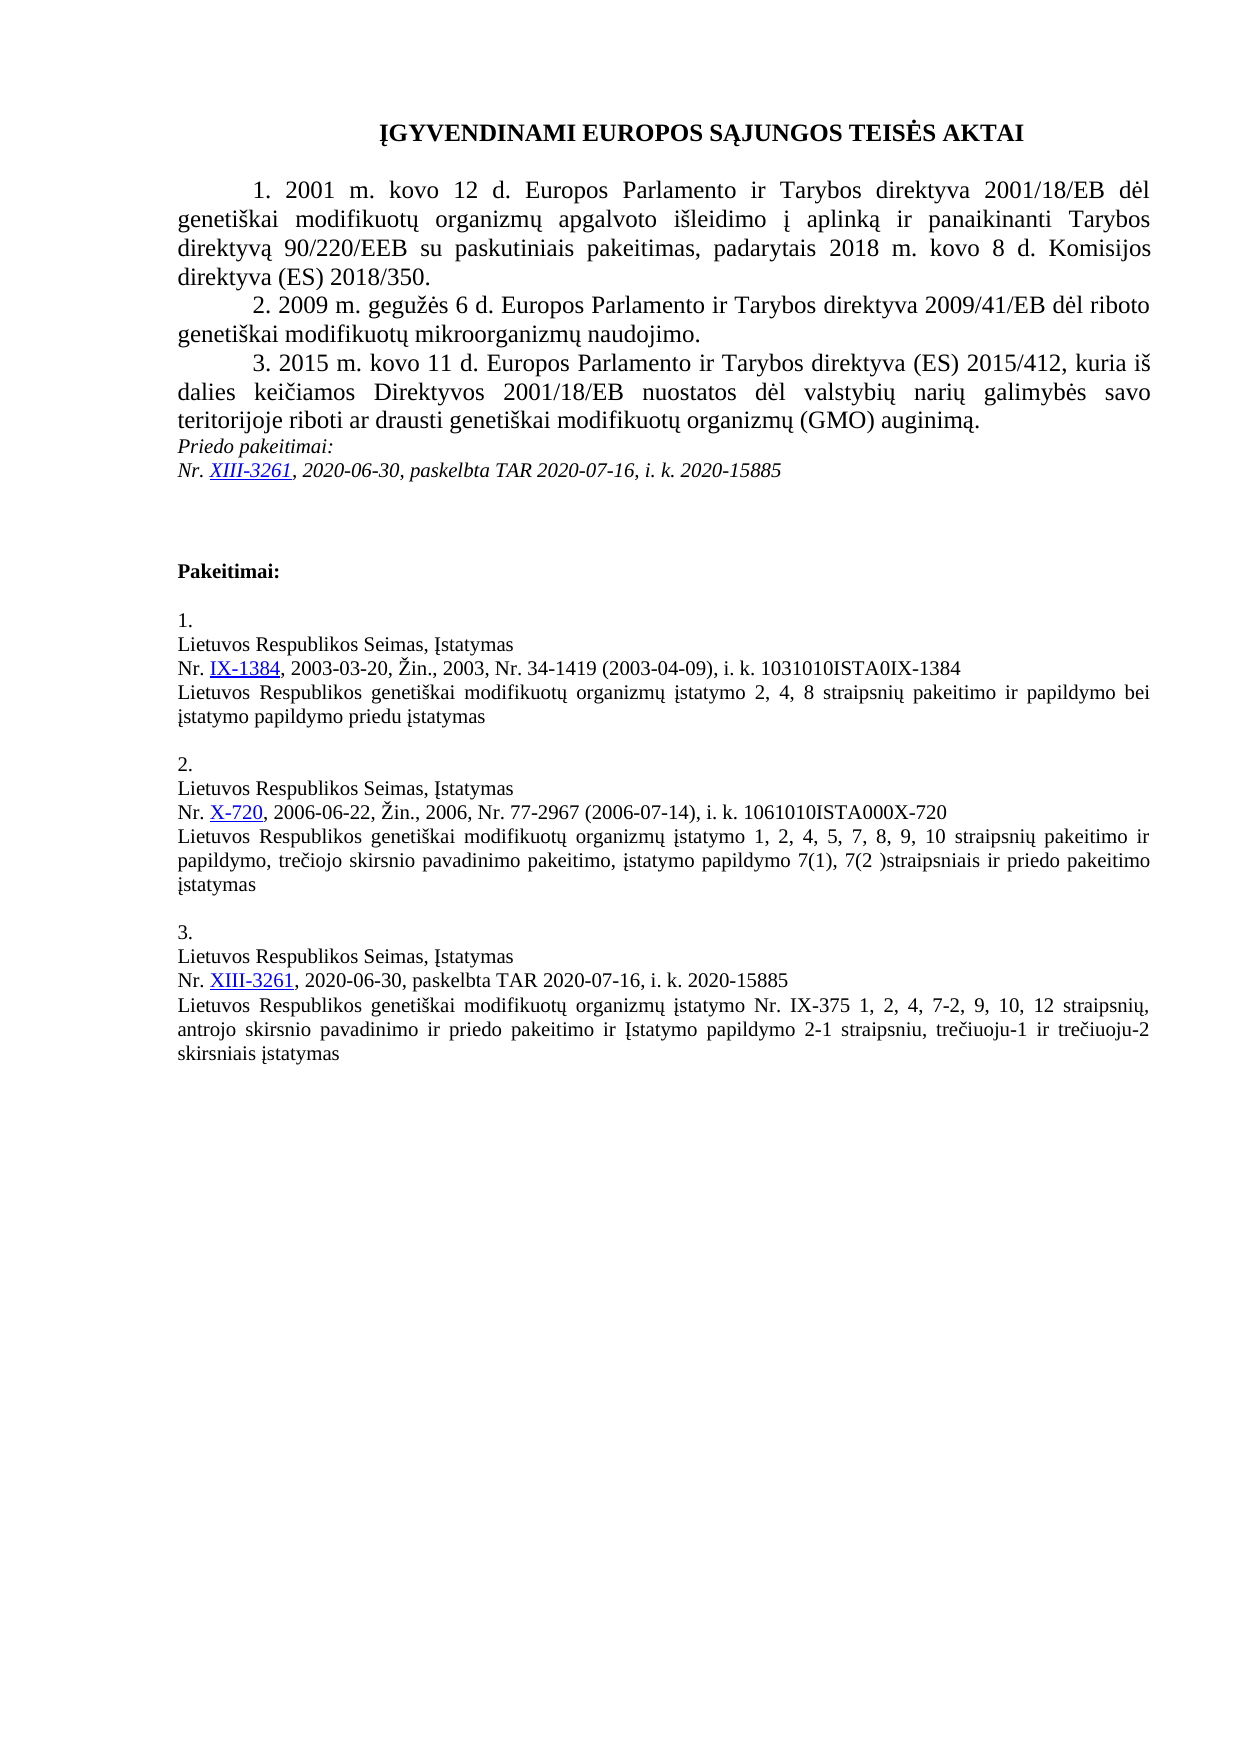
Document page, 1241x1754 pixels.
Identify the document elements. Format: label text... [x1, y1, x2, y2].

text 1. [177, 607, 1152, 632]
text 3. 2015 m. kovo 11 d. Europos Parlamento ir Tarybos direktyva (ES) 2015/412, kuria iš dalies keičiamos Direktyvos 2001/18/EB nuostatos dėl valstybių narių galimybės savo teritorijoje riboti ar drausti genetiškai modifikuotų organizmų (GMO) auginimą. [177, 348, 1152, 434]
text Nr. XIII-3261, 2020-06-30, paskelbta TAR 2020-07-16, i. k. 2020-15885 [177, 458, 1152, 482]
text Nr. X-720, 2006-06-22, Žin., 2006, Nr. 77-2967 (2006-07-14), i. k. 1061010ISTA000X-720 [177, 800, 1152, 824]
text Pakeitimai: [177, 559, 1152, 583]
text Lietuvos Respublikos Seimas, Įstatymas [177, 776, 1152, 800]
text Priedo pakeitimai: [177, 434, 1152, 458]
text 2. 2009 m. gegužės 6 d. Europos Parlamento ir Tarybos direktyva 2009/41/EB dėl riboto genetiškai modifikuotų mikroorganizmų naudojimo. [177, 291, 1152, 348]
text Lietuvos Respublikos genetiškai modifikuotų organizmų įstatymo 1, 2, 4, 5, 7, 8, 9, 10 straipsnių pakeitimo ir papildymo, trečiojo skirsnio pavadinimo pakeitimo, įstatymo papildymo 7(1), 7(2 )straipsniais ir priedo pakeitimo įstatymas [177, 824, 1152, 896]
text Lietuvos Respublikos Seimas, Įstatymas [177, 632, 1152, 656]
text Lietuvos Respublikos genetiškai modifikuotų organizmų įstatymo Nr. IX-375 1, 2, 4, 7-2, 9, 10, 12 straipsnių, antrojo skirsnio pavadinimo ir priedo pakeitimo ir Įstatymo papildymo 2-1 straipsniu, trečiuoju-1 ir trečiuoju-2 skirsniais įstatymas [177, 992, 1152, 1065]
text 1. 2001 m. kovo 12 d. Europos Parlamento ir Tarybos direktyva 2001/18/EB dėl genetiškai modifikuotų organizmų apgalvoto išleidimo į aplinką ir panaikinanti Tarybos direktyvą 90/220/EEB su paskutiniais pakeitimas, padarytais 2018 m. kovo 8 d. Komisijos direktyva (ES) 2018/350. [177, 176, 1152, 291]
text Nr. IX-1384, 2003-03-20, Žin., 2003, Nr. 34-1419 (2003-04-09), i. k. 1031010ISTA0IX-1384 [177, 656, 1152, 680]
text 3. [177, 920, 1152, 944]
text 2. [177, 752, 1152, 776]
text Lietuvos Respublikos genetiškai modifikuotų organizmų įstatymo 2, 4, 8 straipsnių pakeitimo ir papildymo bei įstatymo papildymo priedu įstatymas [177, 680, 1152, 728]
text Nr. XIII-3261, 2020-06-30, paskelbta TAR 2020-07-16, i. k. 2020-15885 [177, 968, 1152, 992]
text ĮGYVENDINAMI EUROPOS SĄJUNGOS TEISĖS AKTAI [177, 118, 1152, 147]
text Lietuvos Respublikos Seimas, Įstatymas [177, 944, 1152, 968]
